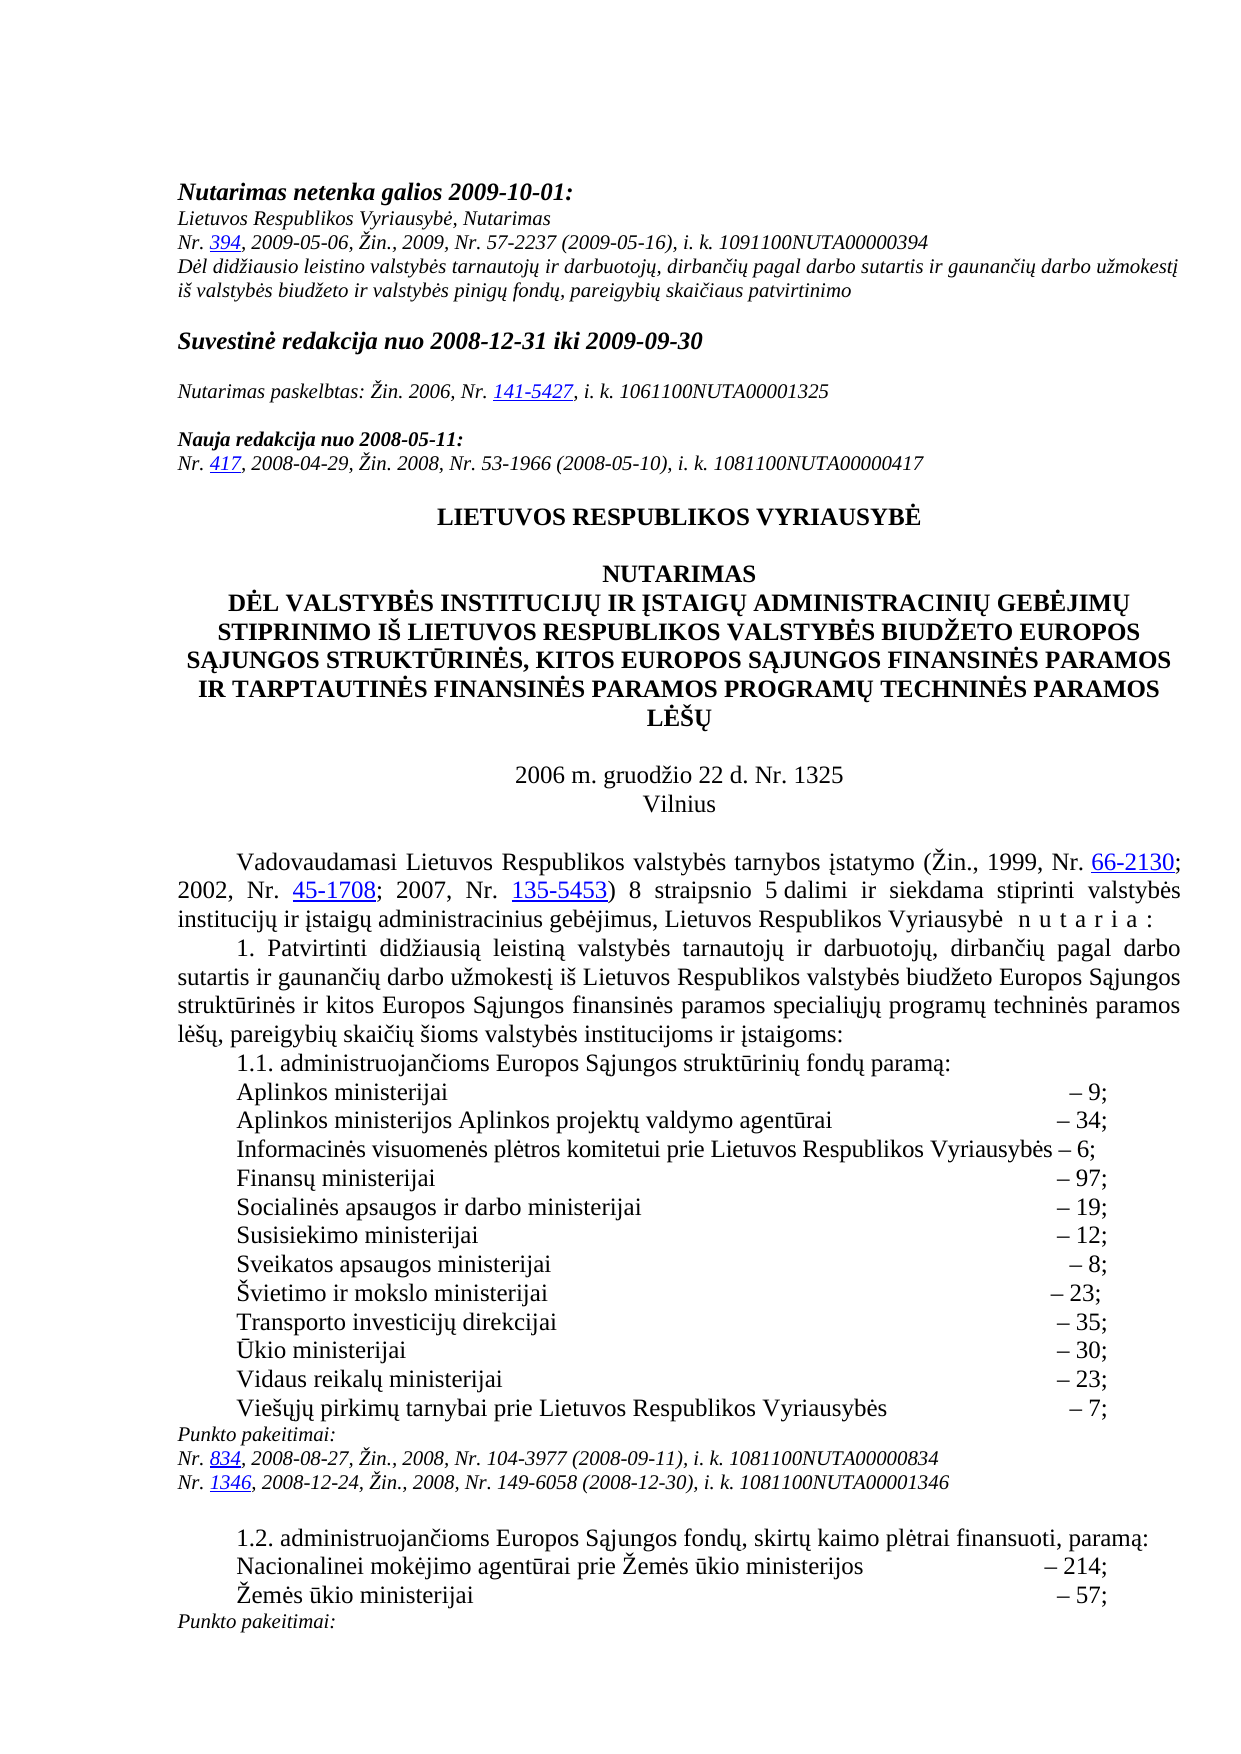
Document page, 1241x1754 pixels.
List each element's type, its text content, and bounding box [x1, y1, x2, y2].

text Nutarimas paskelbtas: Žin. 2006, Nr. 141-5427, i. k. 1061100NUTA00001325 [177, 379, 1181, 403]
text Informacinės visuomenės plėtros komitetui prie Lietuvos Respublikos Vyriausybės – 6; [177, 1134, 1181, 1163]
text Suvestinė redakcija nuo 2008-12-31 iki 2009-09-30 [177, 326, 1181, 355]
text Nr. 417, 2008-04-29, Žin. 2008, Nr. 53-1966 (2008-05-10), i. k. 1081100NUTA00000417 [177, 451, 1181, 475]
text Aplinkos ministerijai – 9; [177, 1077, 1181, 1105]
text Nauja redakcija nuo 2008-05-11: [177, 427, 1181, 451]
text 1. Patvirtinti didžiausią leistiną valstybės tarnautojų ir darbuotojų, dirbančių pagal darbo sutartis ir gaunančių darbo užmokestį iš Lietuvos Respublikos valstybės biudžeto Europos Sąjungos struktūrinės ir kitos Europos Sąjungos finansinės paramos specialiųjų programų techninės paramos lėšų, pareigybių skaičių šioms valstybės institucijoms ir įstaigoms: [177, 933, 1181, 1048]
text Transporto investicijų direkcijai – 35; [177, 1307, 1181, 1335]
text Nacionalinei mokėjimo agentūrai prie Žemės ūkio ministerijos – 214; [177, 1551, 1181, 1580]
text Susisiekimo ministerijai – 12; [177, 1220, 1181, 1249]
text Aplinkos ministerijos Aplinkos projektų valdymo agentūrai – 34; [177, 1105, 1181, 1134]
text Vidaus reikalų ministerijai – 23; [177, 1364, 1181, 1393]
text Socialinės apsaugos ir darbo ministerijai – 19; [177, 1192, 1181, 1220]
text LIETUVOS RESPUBLIKOS VYRIAUSYBĖ [177, 502, 1181, 530]
text Finansų ministerijai – 97; [177, 1163, 1181, 1192]
text Nr. 394, 2009-05-06, Žin., 2009, Nr. 57-2237 (2009-05-16), i. k. 1091100NUTA00000394 [177, 230, 1181, 254]
text NUTARIMAS [177, 559, 1181, 588]
text DĖL Valstybės institucijų ir įstaigų administracinių gebėjimų stiprinimo iš Lietuvos Respublikos valstybės biudžeto Europos Sąjungos struktūrinės, kitos europos sąjungos finansinės paramos ir tarptautinės finansinės paramos programų techninės paramos lėšų [177, 588, 1181, 732]
text 1.1. administruojančioms Europos Sąjungos struktūrinių fondų paramą: [177, 1048, 1181, 1077]
text Švietimo ir mokslo ministerijai – 23; [177, 1278, 1181, 1307]
text 2006 m. gruodžio 22 d. Nr. 1325 [177, 760, 1181, 789]
text Nr. 834, 2008-08-27, Žin., 2008, Nr. 104-3977 (2008-09-11), i. k. 1081100NUTA00000834 [177, 1446, 1181, 1470]
text Nutarimas netenka galios 2009-10-01: [177, 177, 1181, 206]
text Sveikatos apsaugos ministerijai – 8; [177, 1249, 1181, 1278]
text Punkto pakeitimai: [177, 1609, 1181, 1633]
text Vilnius [177, 789, 1181, 818]
text Lietuvos Respublikos Vyriausybė, Nutarimas [177, 206, 1181, 230]
text Nr. 1346, 2008-12-24, Žin., 2008, Nr. 149-6058 (2008-12-30), i. k. 1081100NUTA00001346 [177, 1470, 1181, 1494]
text Punkto pakeitimai: [177, 1422, 1181, 1446]
text Dėl didžiausio leistino valstybės tarnautojų ir darbuotojų, dirbančių pagal darbo sutartis ir gaunančių darbo užmokestį iš valstybės biudžeto ir valstybės pinigų fondų, pareigybių skaičiaus patvirtinimo [177, 254, 1181, 302]
text Vadovaudamasi Lietuvos Respublikos valstybės tarnybos įstatymo (Žin., 1999, Nr. 66-2130; 2002, Nr. 45-1708; 2007, Nr. 135-5453) 8 straipsnio 5 dalimi ir siekdama stiprinti valstybės institucijų ir įstaigų administracinius gebėjimus, Lietuvos Respublikos Vyriausybė nutaria: [177, 847, 1181, 933]
text Žemės ūkio ministerijai – 57; [177, 1580, 1181, 1609]
text Viešųjų pirkimų tarnybai prie Lietuvos Respublikos Vyriausybės – 7; [177, 1393, 1181, 1422]
text Ūkio ministerijai – 30; [177, 1335, 1181, 1364]
text 1.2. administruojančioms Europos Sąjungos fondų, skirtų kaimo plėtrai finansuoti, paramą: [177, 1523, 1181, 1551]
